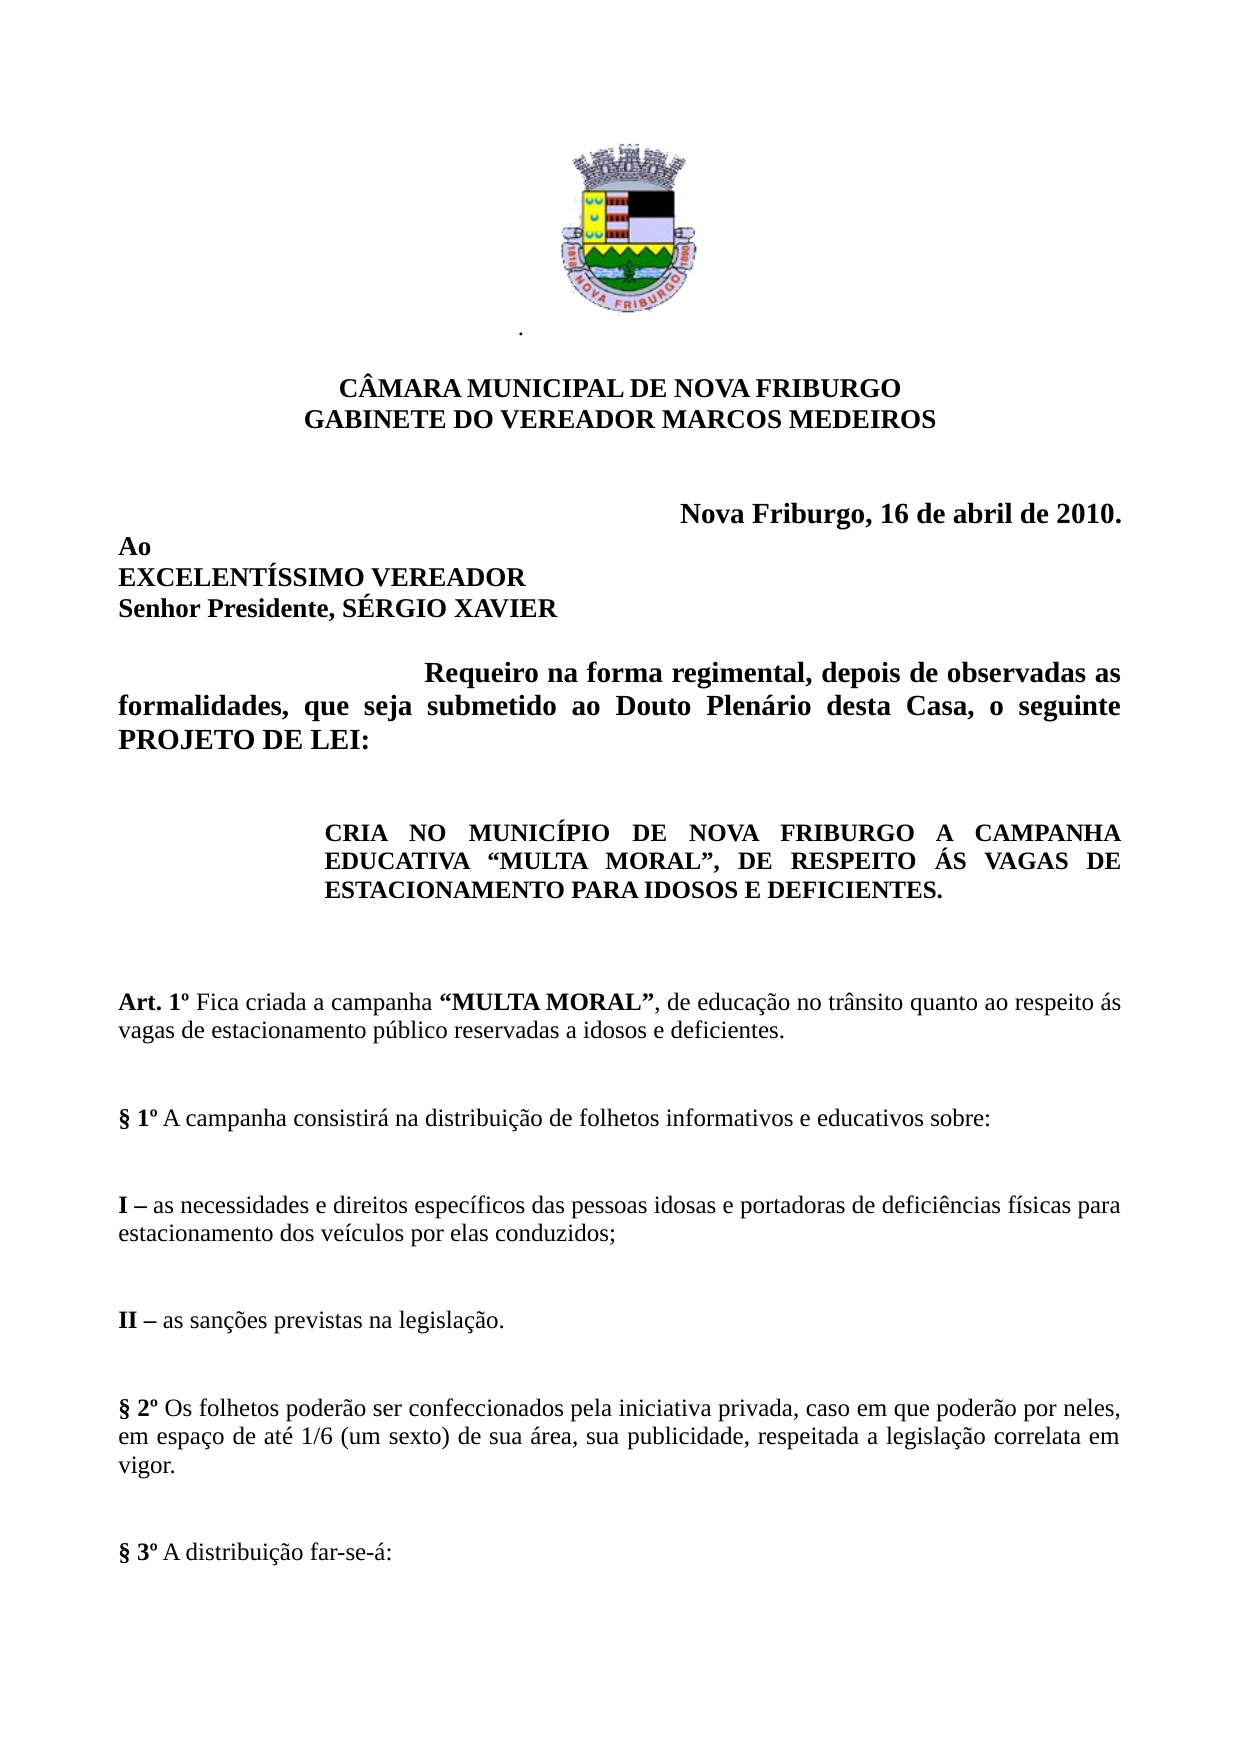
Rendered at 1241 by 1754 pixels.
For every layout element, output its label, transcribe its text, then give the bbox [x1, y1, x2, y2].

text CRIA NO MUNICÍPIO DE NOVA FRIBURGO A CAMPANHA EDUCATIVA “MULTA MORAL”, DE RESPEITO ÁS VAGAS DE ESTACIONAMENTO PARA IDOSOS E DEFICIENTES. [324, 818, 1122, 904]
text § 3º A distribuição far-se-á: [118, 1537, 1122, 1566]
text Ao [118, 530, 1122, 561]
text CÂMARA MUNICIPAL DE NOVA FRIBURGO [118, 372, 1122, 403]
text II – as sanções previstas na legislação. [118, 1306, 1122, 1334]
text Nova Friburgo, 16 de abril de 2010. [118, 497, 1122, 530]
text . [118, 118, 1122, 341]
text § 2º Os folhetos poderão ser confeccionados pela iniciativa privada, caso em que poderão por neles, em espaço de até 1/6 (um sexto) de sua área, sua publicidade, respeitada a legislação correlata em vigor. [118, 1393, 1122, 1479]
text Art. 1º Fica criada a campanha “MULTA MORAL”, de educação no trânsito quanto ao respeito ás vagas de estacionamento público reservadas a idosos e deficientes. [118, 987, 1122, 1044]
picture [540, 127, 706, 327]
text Requeiro na forma regimental, depois de observadas as formalidades, que seja submetido ao Douto Plenário desta Casa, o seguinte PROJETO DE LEI: [118, 655, 1122, 755]
text I – as necessidades e direitos específicos das pessoas idosas e portadoras de deficiências físicas para estacionamento dos veículos por elas conduzidos; [118, 1190, 1122, 1247]
text EXCELENTÍSSIMO VEREADOR [118, 561, 1122, 592]
text Senhor Presidente, SÉRGIO XAVIER [118, 592, 1122, 623]
text GABINETE DO VEREADOR MARCOS MEDEIROS [118, 403, 1122, 434]
text § 1º A campanha consistirá na distribuição de folhetos informativos e educativos sobre: [118, 1103, 1122, 1131]
